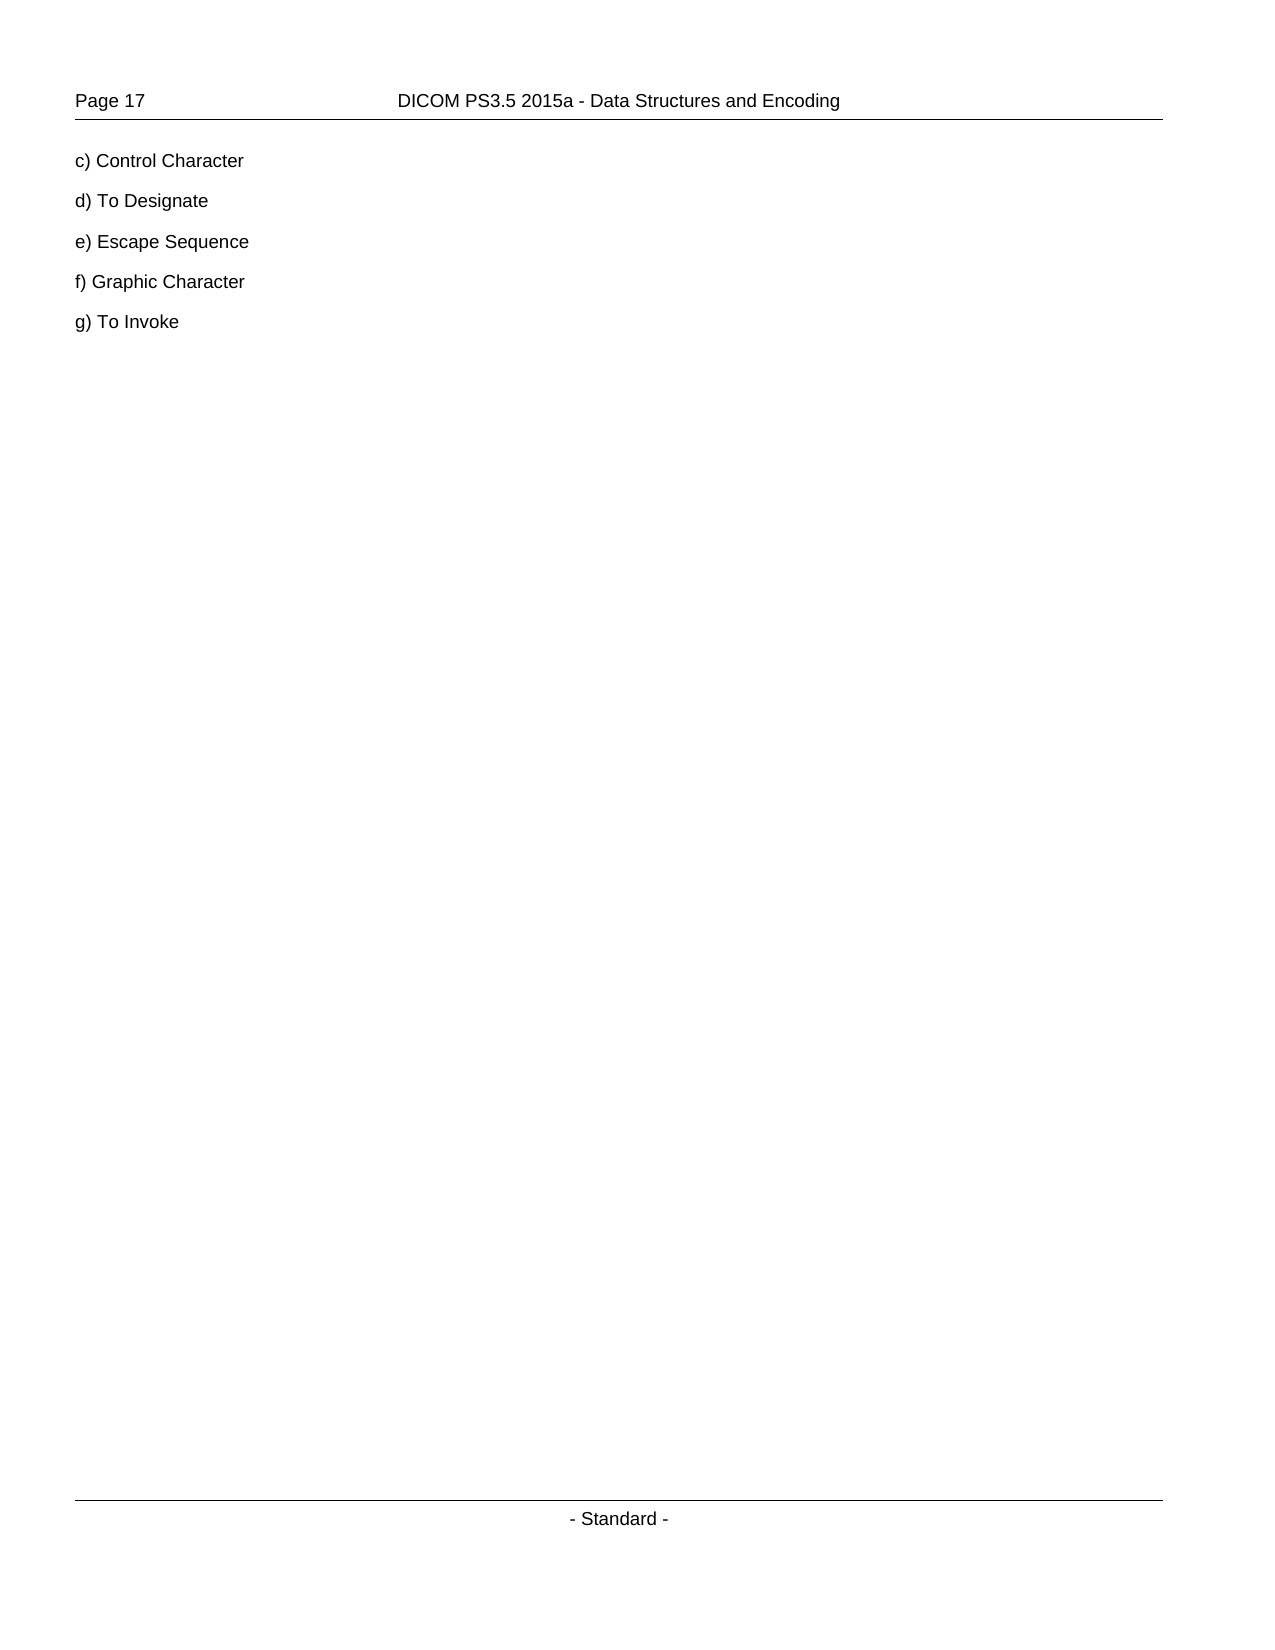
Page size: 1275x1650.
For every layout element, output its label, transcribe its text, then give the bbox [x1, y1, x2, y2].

text f) Graphic Character [75, 271, 1162, 292]
text g) To Invoke [75, 311, 1162, 333]
text d) To Designate [75, 190, 1162, 212]
text e) Escape Sequence [75, 231, 1162, 252]
text c) Control Character [75, 150, 1162, 172]
